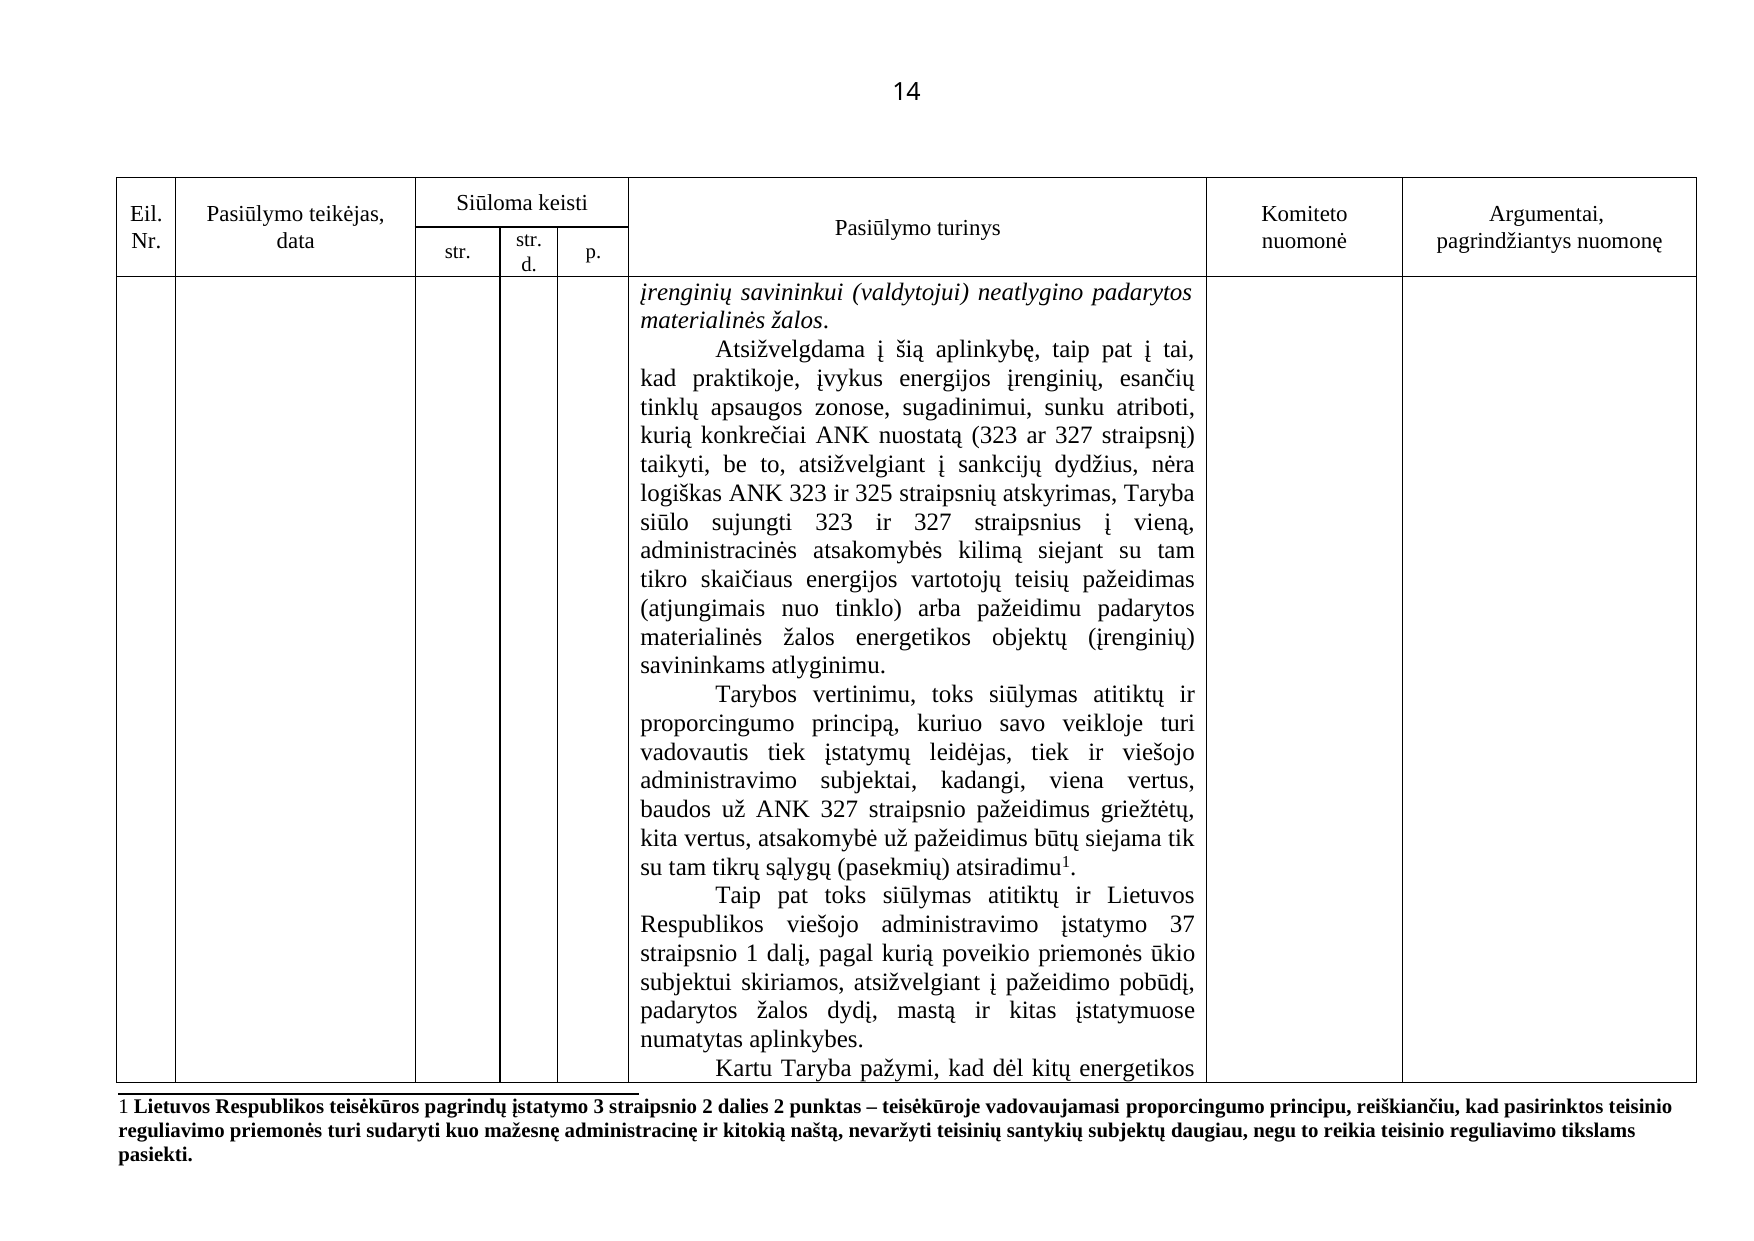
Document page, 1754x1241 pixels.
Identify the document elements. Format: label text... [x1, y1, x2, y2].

table_cell str. [416, 228, 499, 276]
table_cell [558, 277, 628, 1082]
table_cell [501, 277, 557, 1082]
table_header Siūloma keisti [416, 178, 628, 226]
table_cell p. [558, 228, 628, 276]
table_header Pasiūlymo teikėjas, data [176, 178, 415, 276]
table_cell str. d. [501, 228, 557, 276]
table_cell [1403, 277, 1696, 1082]
table_cell [416, 277, 499, 1082]
table_cell [117, 277, 175, 1082]
table_cell įrenginių savininkui (valdytojui) neatlygino padarytos materialinės žalos. Atsižvelgdama į šią aplinkybę, taip pat į tai, kad praktikoje, įvykus energijos įrenginių, esančių tinklų apsaugos zonose, sugadinimui, sunku atriboti, kurią konkrečiai ANK nuostatą (323 ar 327 straipsnį) taikyti, be to, atsižvelgiant į sankcijų dydžius, nėra logiškas ANK 323 ir 325 straipsnių atskyrimas, Taryba siūlo sujungti 323 ir 327 straipsnius į vieną, administracinės atsakomybės kilimą siejant su tam tikro skaičiaus energijos vartotojų teisių pažeidimas (atjungimais nuo tinklo) arba pažeidimu padarytos materialinės žalos energetikos objektų (įrenginių) savininkams atlyginimu. Tarybos vertinimu, toks siūlymas atitiktų ir proporcingumo principą, kuriuo savo veikloje turi vadovautis tiek įstatymų leidėjas, tiek ir viešojo administravimo subjektai, kadangi, viena vertus, baudos už ANK 327 straipsnio pažeidimus griežtėtų, kita vertus, atsakomybė už pažeidimus būtų siejama tik su tam tikrų sąlygų (pasekmių) atsiradimu. Taip pat toks siūlymas atitiktų ir Lietuvos Respublikos viešojo administravimo įstatymo 37 straipsnio 1 dalį, pagal kurią poveikio priemonės ūkio subjektui skiriamos, atsižvelgiant į pažeidimo pobūdį, padarytos žalos dydį, mastą ir kitas įstatymuose numatytas aplinkybes. Kartu Taryba pažymi, kad dėl kitų energetikos [629, 277, 1206, 1082]
table_header Eil. Nr. [117, 178, 175, 276]
table_header Pasiūlymo turinys [629, 178, 1206, 276]
table_cell [176, 277, 415, 1082]
table_cell [1207, 277, 1402, 1082]
table_header Argumentai, pagrindžiantys nuomonę [1403, 178, 1696, 276]
table_header Komiteto nuomonė [1207, 178, 1402, 276]
